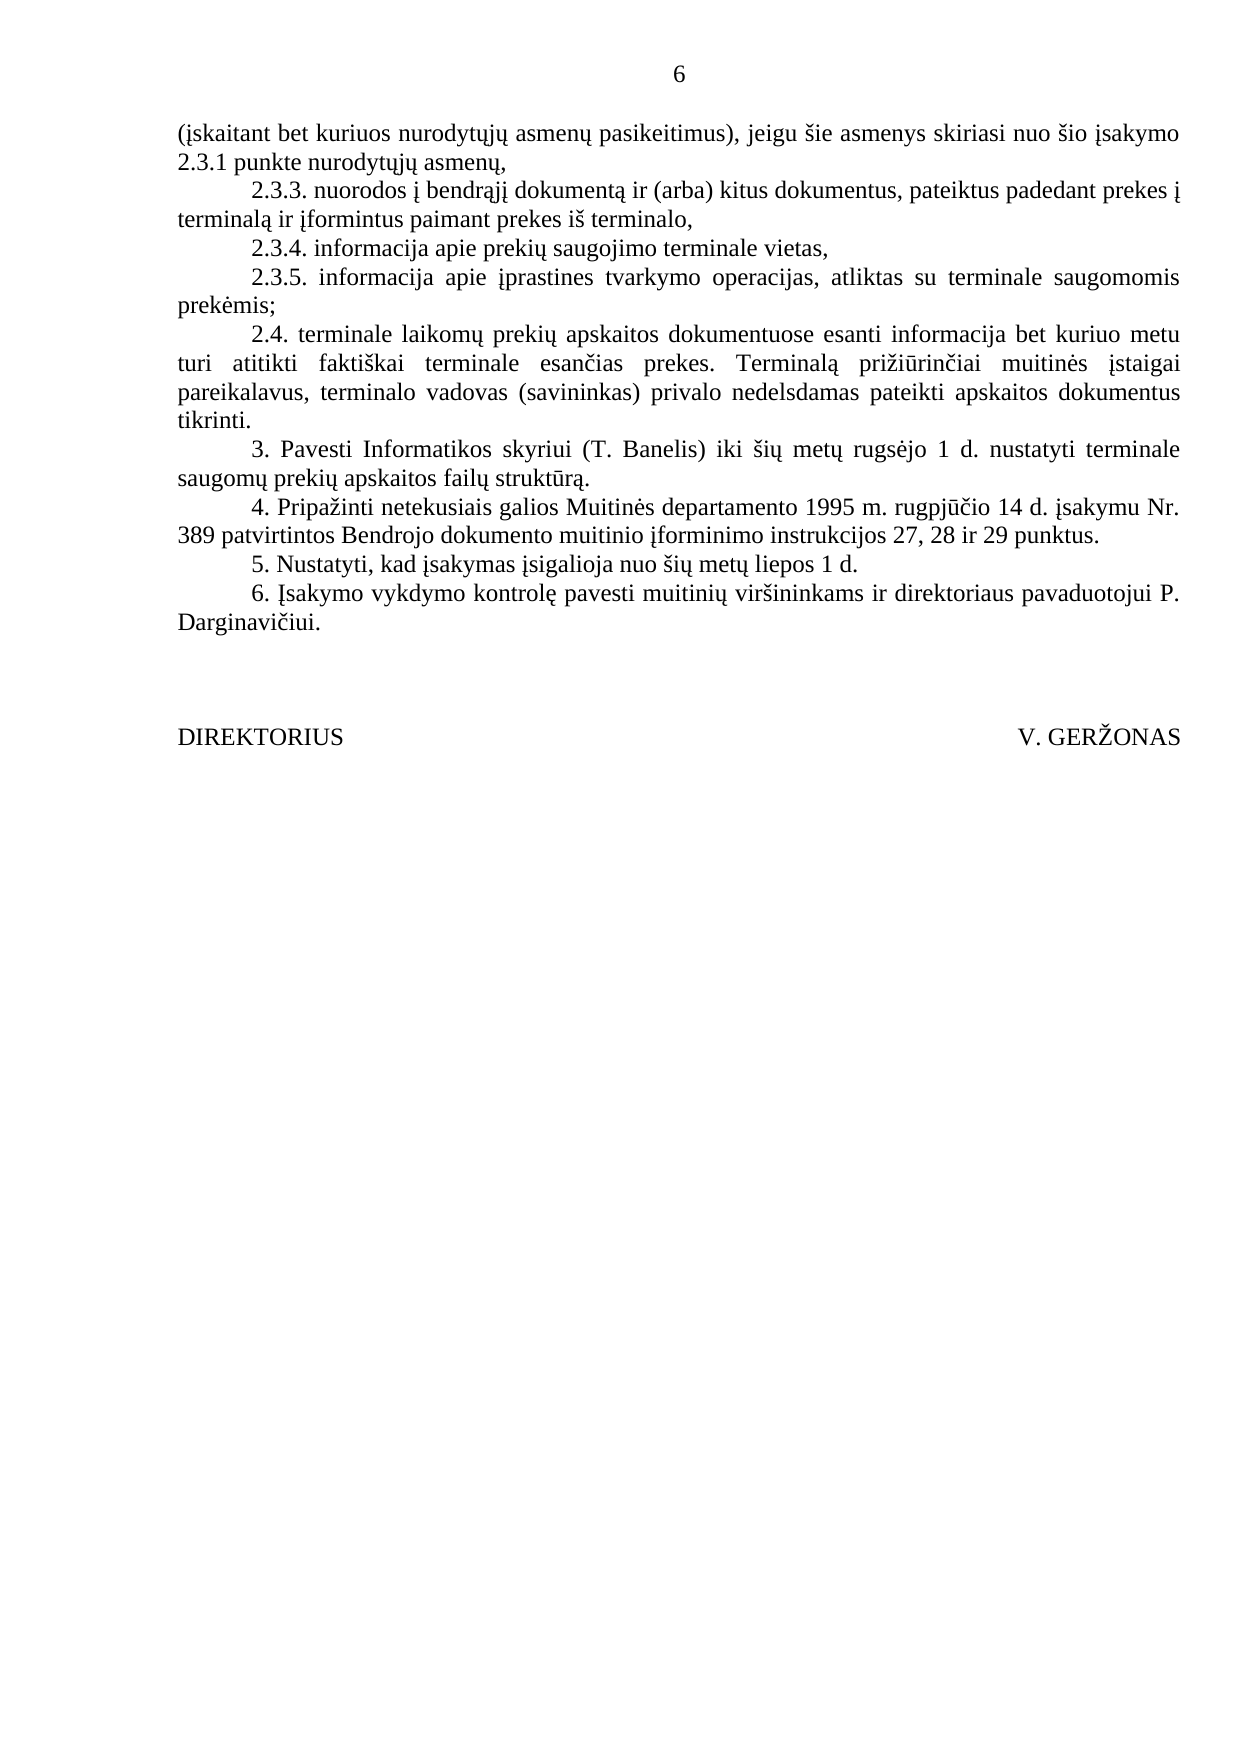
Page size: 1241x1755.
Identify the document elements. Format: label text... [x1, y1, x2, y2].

text 2.4. terminale laikomų prekių apskaitos dokumentuose esanti informacija bet kuriuo metu turi atitikti faktiškai terminale esančias prekes. Terminalą prižiūrinčiai muitinės įstaigai pareikalavus, terminalo vadovas (savininkas) privalo nedelsdamas pateikti apskaitos dokumentus tikrinti. [177, 319, 1181, 434]
text 2.3.4. informacija apie prekių saugojimo terminale vietas, [177, 233, 1181, 262]
text 2.3.3. nuorodos į bendrąjį dokumentą ir (arba) kitus dokumentus, pateiktus padedant prekes į terminalą ir įformintus paimant prekes iš terminalo, [177, 176, 1181, 233]
text 4. Pripažinti netekusiais galios Muitinės departamento 1995 m. rugpjūčio 14 d. įsakymu Nr. 389 patvirtintos Bendrojo dokumento muitinio įforminimo instrukcijos 27, 28 ir 29 punktus. [177, 492, 1181, 549]
text DIREKTORIUS V. GERŽONAS [177, 722, 1181, 751]
text 6. Įsakymo vykdymo kontrolę pavesti muitinių viršininkams ir direktoriaus pavaduotojui P. Darginavičiui. [177, 578, 1181, 636]
text 5. Nustatyti, kad įsakymas įsigalioja nuo šių metų liepos 1 d. [177, 549, 1181, 578]
text (įskaitant bet kuriuos nurodytųjų asmenų pasikeitimus), jeigu šie asmenys skiriasi nuo šio įsakymo 2.3.1 punkte nurodytųjų asmenų, [177, 118, 1181, 176]
text 2.3.5. informacija apie įprastines tvarkymo operacijas, atliktas su terminale saugomomis prekėmis; [177, 262, 1181, 319]
text 3. Pavesti Informatikos skyriui (T. Banelis) iki šių metų rugsėjo 1 d. nustatyti terminale saugomų prekių apskaitos failų struktūrą. [177, 434, 1181, 492]
